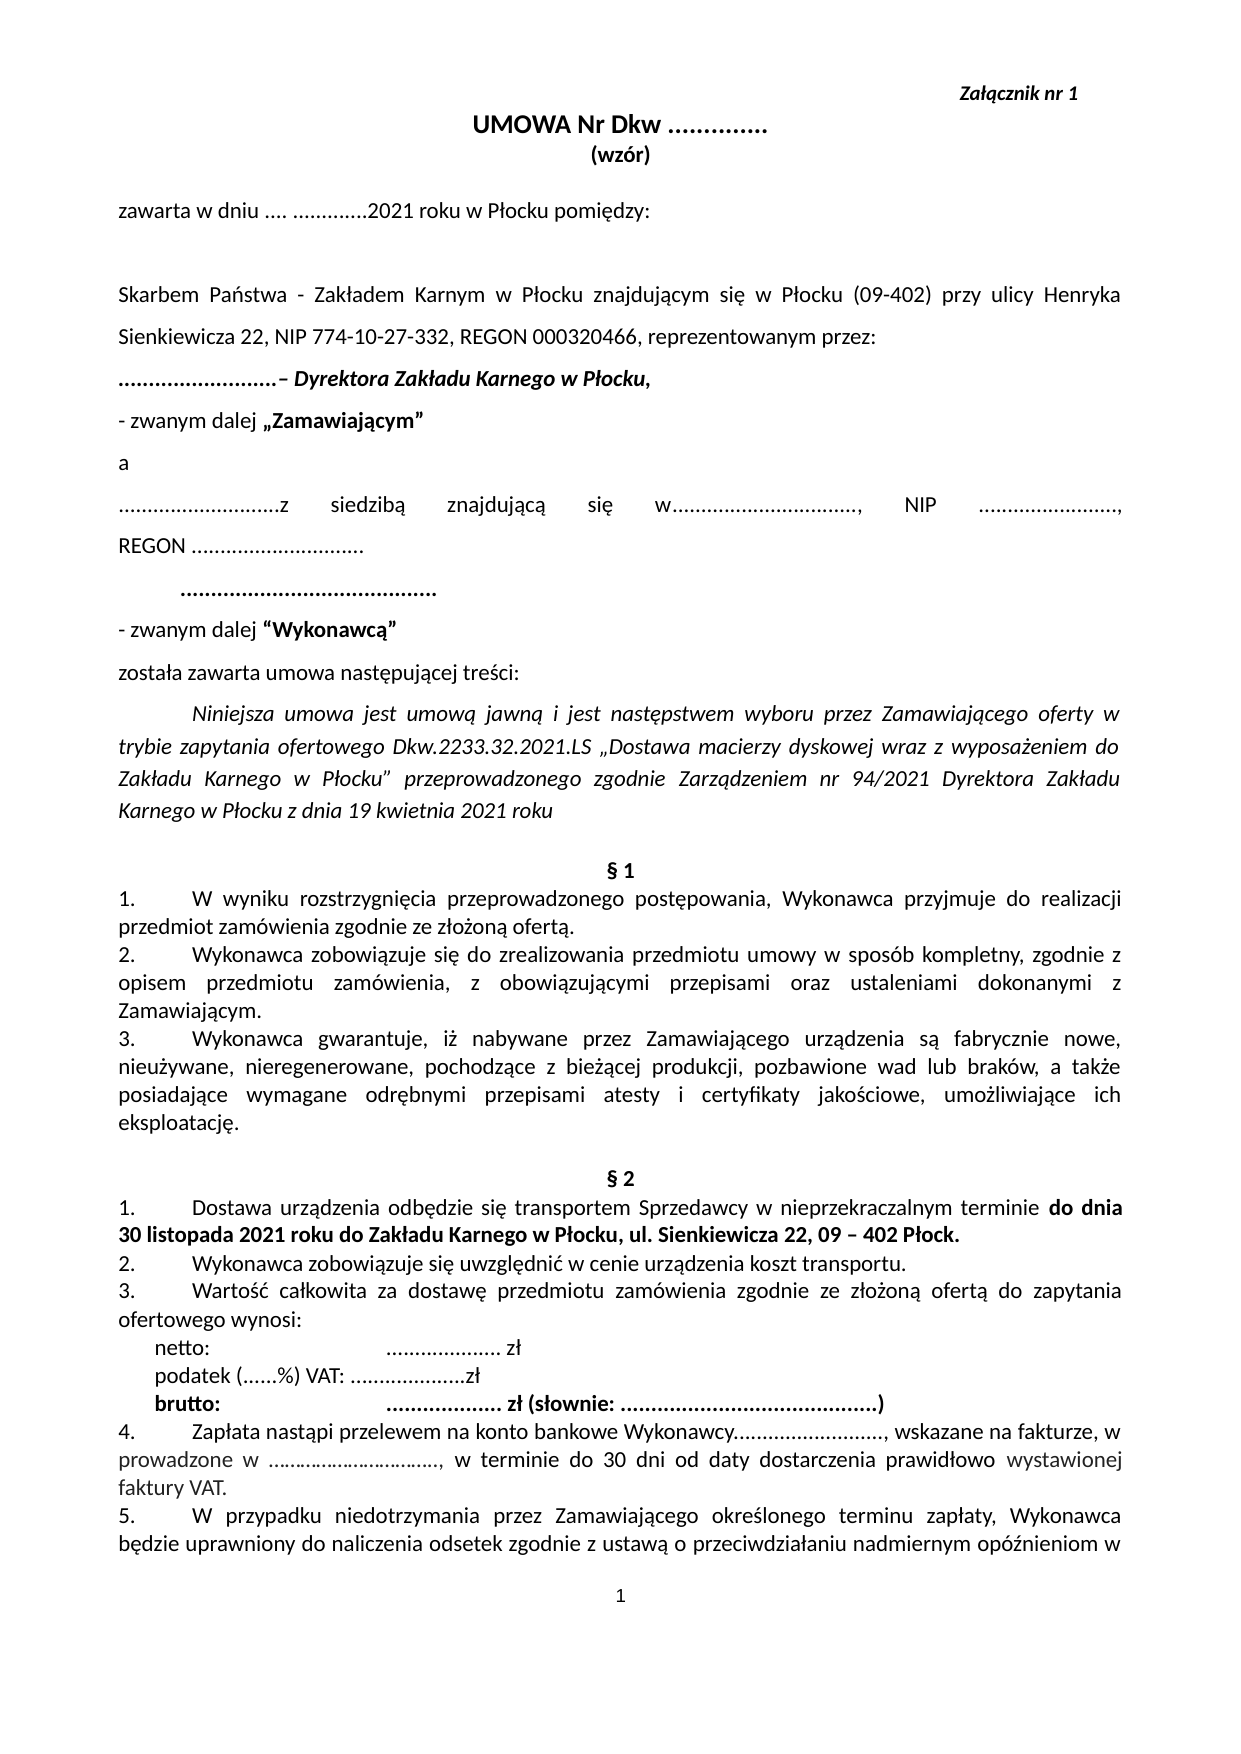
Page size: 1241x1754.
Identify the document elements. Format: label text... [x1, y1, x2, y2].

text została zawarta umowa następującej treści: [118, 658, 1123, 686]
text - zwanym dalej „Zamawiającym” [118, 406, 1123, 434]
text Załącznik nr 1 [118, 74, 1123, 107]
text netto: .................... zł [154, 1333, 1123, 1361]
list Dostawa urządzenia odbędzie się transportem Sprzedawcy w nieprzekraczalnym terminie do dnia 30 listopada 2021 roku do Zakładu Karnego w Płocku, ul. Sienkiewicza 22, 09 – 402 Płock. [118, 1193, 1123, 1249]
text (wzór) [118, 140, 1123, 168]
text Skarbem Państwa - Zakładem Karnym w Płocku znajdującym się w Płocku (09-402) przy ulicy Henryka Sienkiewicza 22, NIP 774-10-27-332, REGON 000320466, reprezentowanym przez: [118, 280, 1123, 350]
text § 2 [118, 1164, 1123, 1193]
list W przypadku niedotrzymania przez Zamawiającego określonego terminu zapłaty, Wykonawca będzie uprawniony do naliczenia odsetek zgodnie z ustawą o przeciwdziałaniu nadmiernym opóźnieniom w [118, 1501, 1123, 1557]
text zawarta w dniu .... .............2021 roku w Płocku pomiędzy: [118, 196, 1123, 224]
text - zwanym dalej “Wykonawcą” [118, 616, 1123, 644]
list Wykonawca zobowiązuje się do zrealizowania przedmiotu umowy w sposób kompletny, zgodnie z opisem przedmiotu zamówienia, z obowiązującymi przepisami oraz ustaleniami dokonanymi z Zamawiającym. [118, 940, 1123, 1024]
text .......................................... [118, 574, 1123, 602]
text podatek (......%) VAT: ....................zł [154, 1361, 1123, 1389]
text Niniejsza umowa jest umową jawną i jest następstwem wyboru przez Zamawiającego oferty w trybie zapytania ofertowego Dkw.2233.32.2021.LS „Dostawa macierzy dyskowej wraz z wyposażeniem do Zakładu Karnego w Płocku” przeprowadzonego zgodnie Zarządzeniem nr 94/2021 Dyrektora Zakładu Karnego w Płocku z dnia 19 kwietnia 2021 roku [118, 699, 1123, 824]
text UMOWA Nr Dkw .............. [118, 107, 1123, 140]
list Wartość całkowita za dostawę przedmiotu zamówienia zgodnie ze złożoną ofertą do zapytania ofertowego wynosi: [118, 1277, 1123, 1333]
text brutto: ................... zł (słownie: ..........................................) [154, 1389, 1123, 1417]
text ............................z siedzibą znajdującą się w................................, NIP ........................, REGON .............................. [118, 490, 1123, 560]
text § 1 [118, 856, 1123, 884]
list Wykonawca gwarantuje, iż nabywane przez Zamawiającego urządzenia są fabrycznie nowe, nieużywane, nieregenerowane, pochodzące z bieżącej produkcji, pozbawione wad lub braków, a także posiadające wymagane odrębnymi przepisami atesty i certyfikaty jakościowe, umożliwiające ich eksploatację. [118, 1024, 1123, 1137]
list Zapłata nastąpi przelewem na konto bankowe Wykonawcy.........................., wskazane na fakturze, w prowadzone w ………………………….., w terminie do 30 dni od daty dostarczenia prawidłowo wystawionej faktury VAT. [118, 1417, 1123, 1501]
text ..........................– Dyrektora Zakładu Karnego w Płocku, [118, 364, 1123, 392]
text a [118, 448, 1123, 476]
list W wyniku rozstrzygnięcia przeprowadzonego postępowania, Wykonawca przyjmuje do realizacji przedmiot zamówienia zgodnie ze złożoną ofertą. [118, 884, 1123, 940]
list Wykonawca zobowiązuje się uwzględnić w cenie urządzenia koszt transportu. [118, 1249, 1123, 1277]
